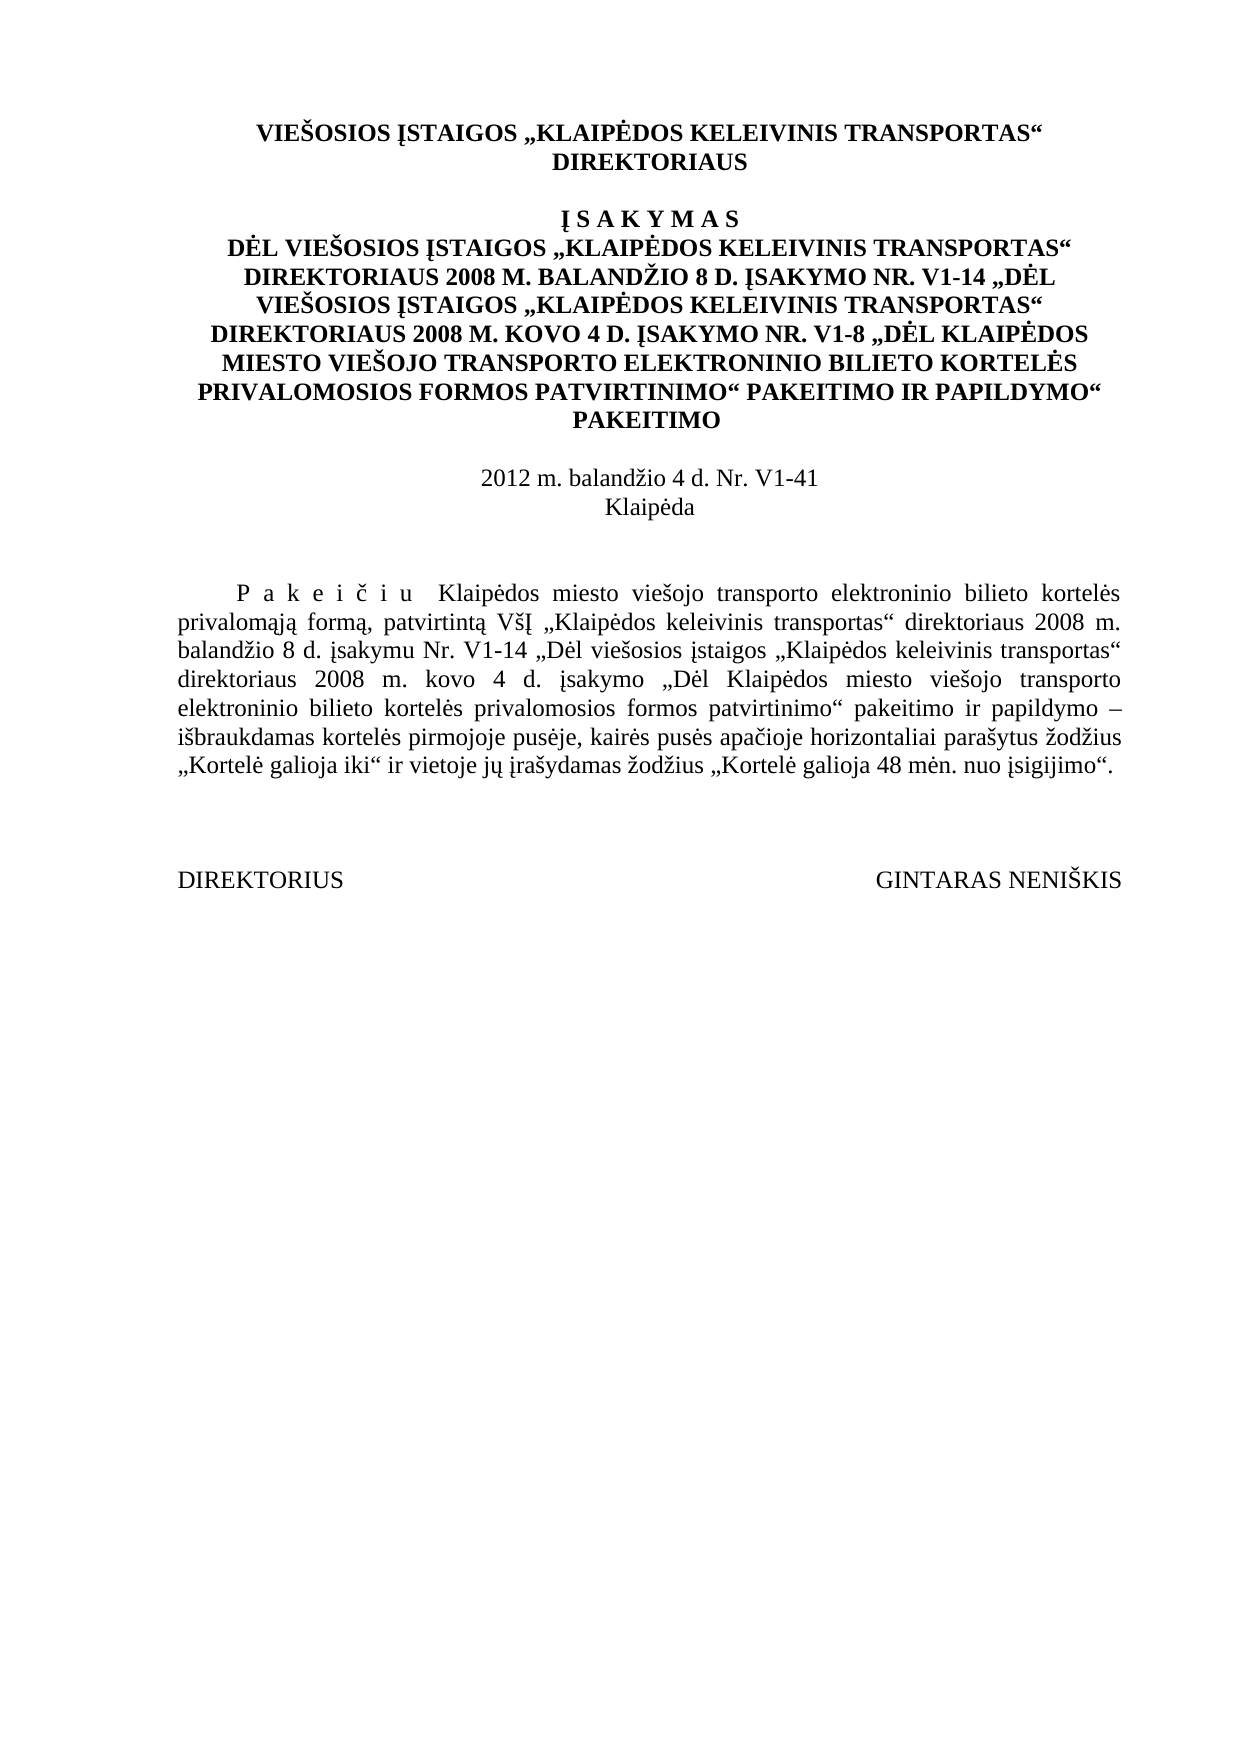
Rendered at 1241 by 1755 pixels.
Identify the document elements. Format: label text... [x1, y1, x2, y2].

text Direktorius Gintaras Neniškis [177, 866, 1122, 894]
text Į S A K Y M A S [177, 204, 1122, 233]
text DĖL VIEŠOSIOS ĮSTAIGOS „KLAIPĖDOS KELEIVINIS TRANSPORTAS“ DIREKTORIAUS 2008 M. BALANDŽIO 8 D. ĮSAKYMO Nr. V1-14 „DĖL VIEŠOSIOS ĮSTAIGOS „KLAIPĖDOS KELEIVINIS TRANSPORTAS“ DIREKTORIAUS 2008 M. KOVO 4 D. ĮSAKYMO Nr. V1-8 „DĖL KLAIPĖDOS MIESTO VIEŠOJO TRANSPORTO ELEKTRONINIO BILIETO KORTELĖS PRIVALOMOSIOS FORMOS PATVIRTINIMO“ PAKEITIMO IR PAPILDYMO“ PAKEITIMO [177, 233, 1122, 434]
text P a k e i č i u Klaipėdos miesto viešojo transporto elektroninio bilieto kortelės privalomąją formą, patvirtintą VšĮ „Klaipėdos keleivinis transportas“ direktoriaus 2008 m. balandžio 8 d. įsakymu Nr. V1-14 „Dėl viešosios įstaigos „Klaipėdos keleivinis transportas“ direktoriaus 2008 m. kovo 4 d. įsakymo „Dėl Klaipėdos miesto viešojo transporto elektroninio bilieto kortelės privalomosios formos patvirtinimo“ pakeitimo ir papildymo – išbraukdamas kortelės pirmojoje pusėje, kairės pusės apačioje horizontaliai parašytus žodžius „Kortelė galioja iki“ ir vietoje jų įrašydamas žodžius „Kortelė galioja 48 mėn. nuo įsigijimo“. [177, 578, 1122, 779]
text VIEŠOSIOS ĮSTAIGOS „KLAIPĖDOS KELEIVINIS TRANSPORTAS“ DIREKTORIAUS [177, 118, 1122, 176]
text Klaipėda [177, 492, 1122, 521]
text 2012 m. balandžio 4 d. Nr. V1-41 [177, 463, 1122, 492]
